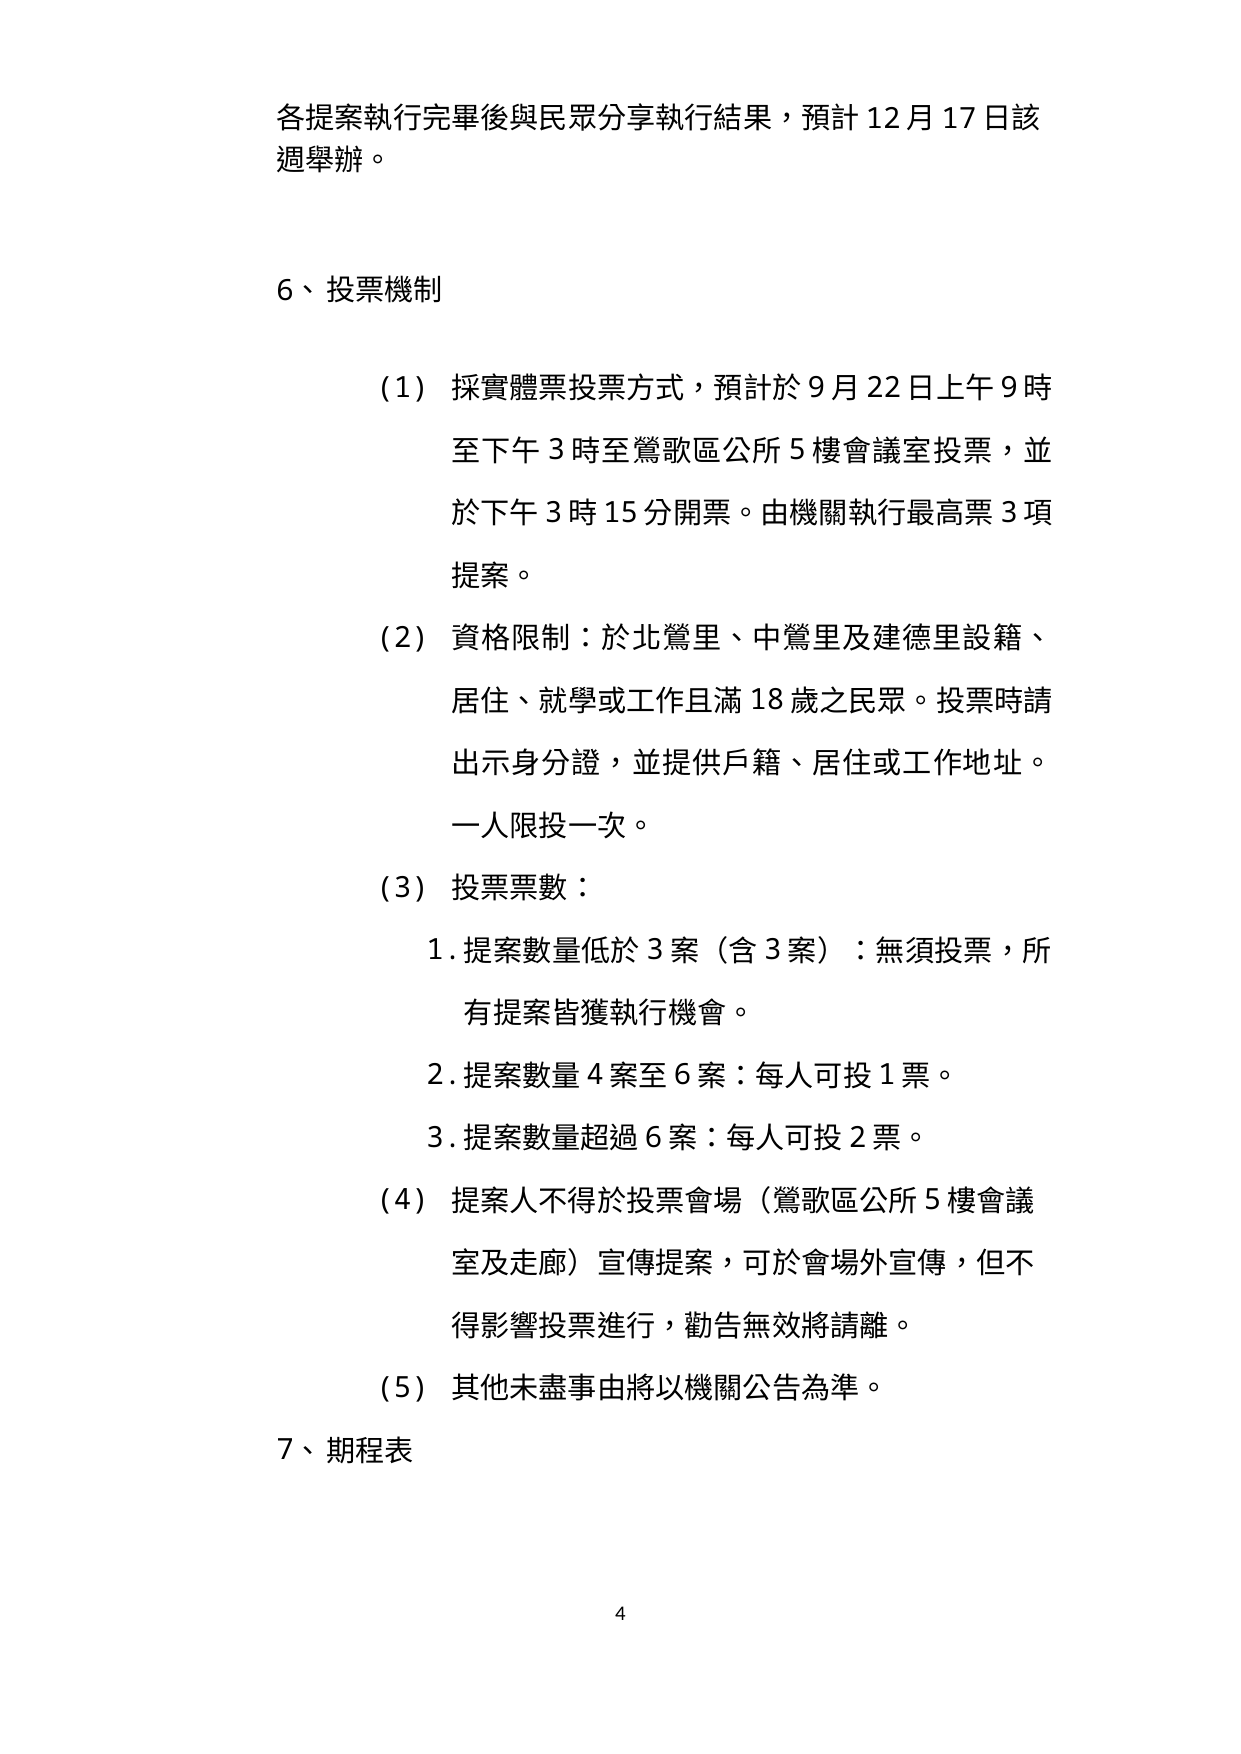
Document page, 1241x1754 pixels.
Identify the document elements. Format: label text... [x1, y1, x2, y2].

list 採實體票投票方式，預計於9月22日上午9時至下午3時至鶯歌區公所5樓會議室投票，並於下午3時15分開票。由機關執行最高票3項提案。 [376, 344, 1053, 594]
list 提案數量低於3案（含3案）：無須投票，所有提案皆獲執行機會。 [426, 907, 1053, 1032]
list 期程表 [276, 1407, 1053, 1469]
list 其他未盡事由將以機關公告為準。 [376, 1344, 1053, 1407]
list 提案數量超過6案：每人可投2票。 [426, 1094, 1053, 1157]
list 投票機制 [276, 258, 1053, 310]
text 各提案執行完畢後與民眾分享執行結果，預計12月17日該週舉辦。 [276, 94, 1053, 179]
list 提案數量4案至6案：每人可投1票。 [426, 1032, 1053, 1094]
list 提案人不得於投票會場（鶯歌區公所5樓會議室及走廊）宣傳提案，可於會場外宣傳，但不得影響投票進行，勸告無效將請離。 [376, 1157, 1053, 1344]
list 投票票數： [376, 844, 1053, 907]
list 資格限制：於北鶯里、中鶯里及建德里設籍、居住、就學或工作且滿18歲之民眾。投票時請出示身分證，並提供戶籍、居住或工作地址。一人限投一次。 [376, 594, 1053, 844]
